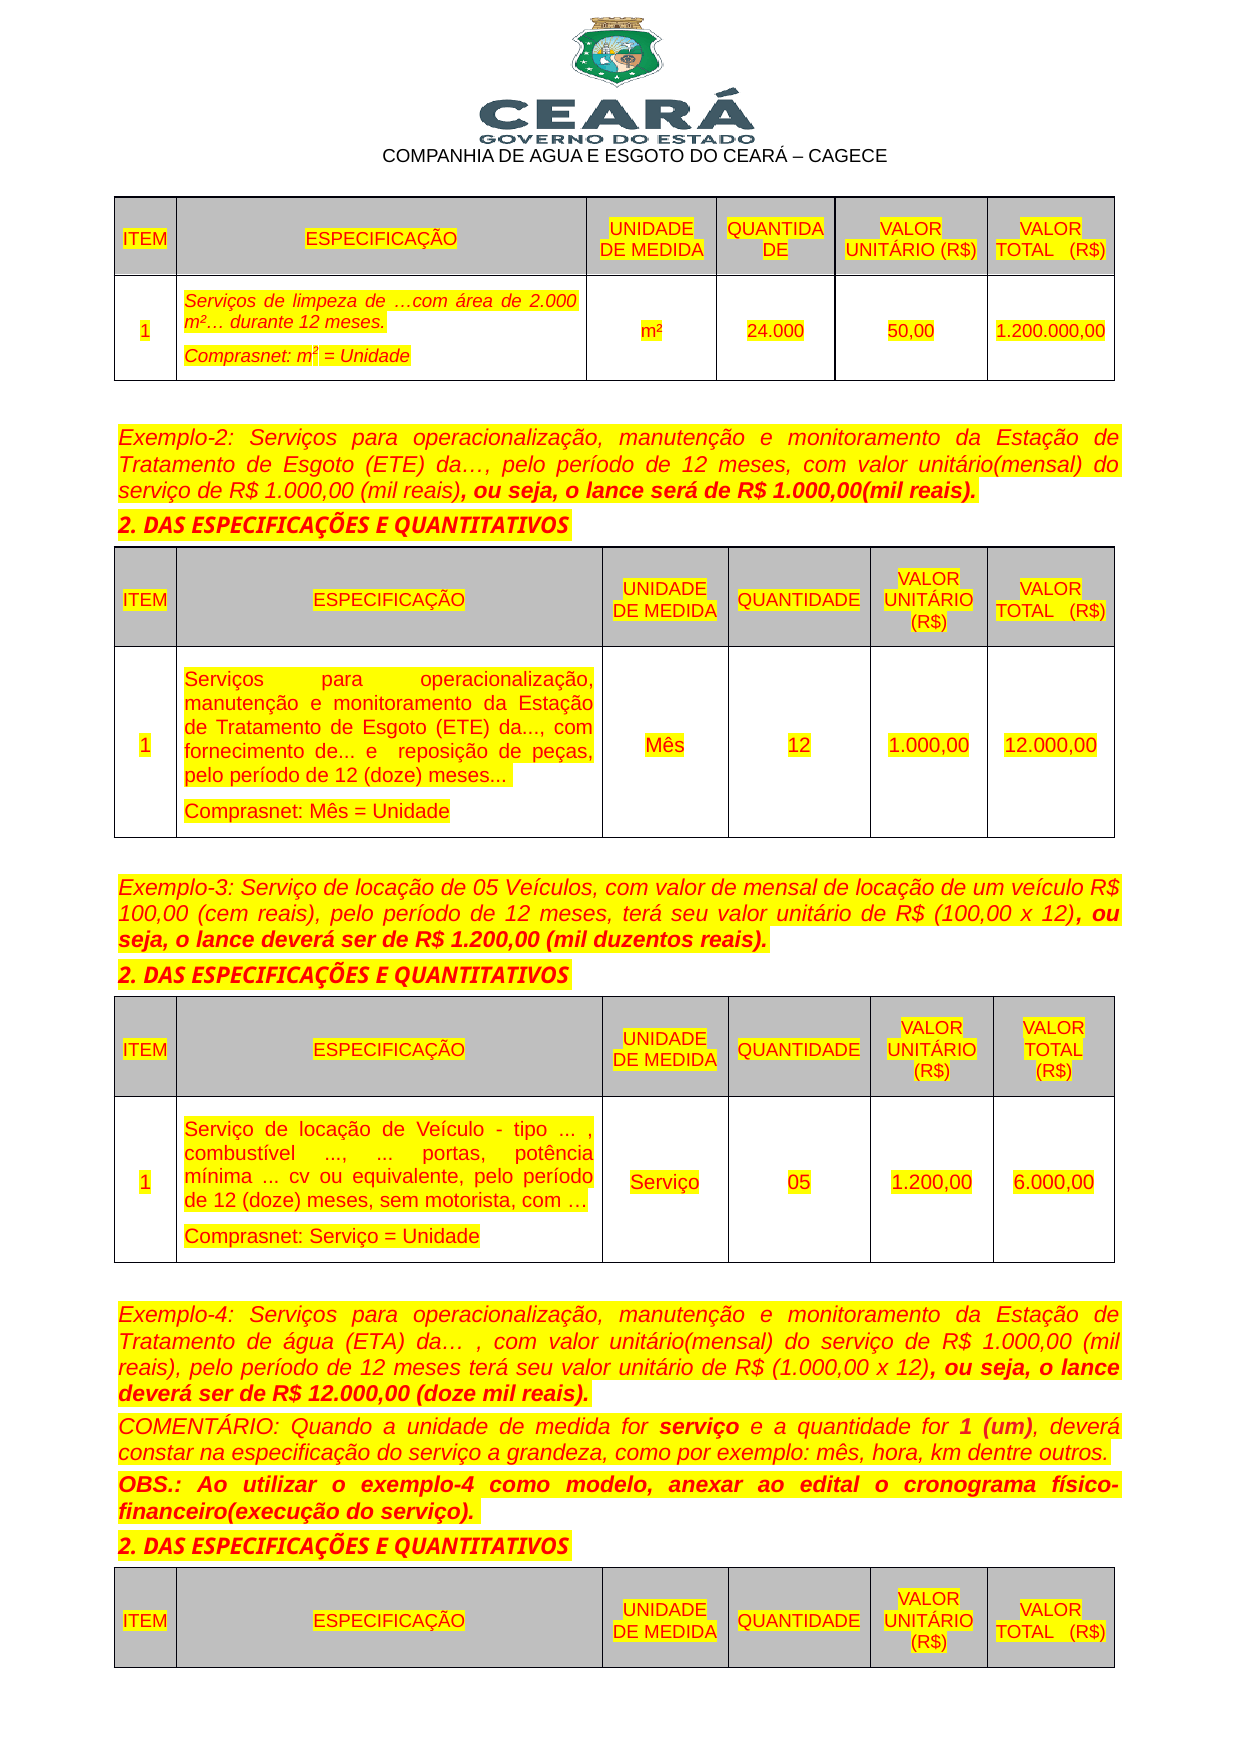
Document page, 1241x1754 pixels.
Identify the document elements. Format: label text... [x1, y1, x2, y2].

table_header UNIDADE DE MEDIDA [603, 997, 728, 1096]
table_cell 1.200.000,00 [988, 276, 1114, 380]
text OBS.: Ao utilizar o exemplo-4 como modelo, anexar ao edital o cronograma físico-financeiro(execução do serviço). [118, 1471, 1122, 1524]
table_cell Serviços de limpeza de …com área de 2.000 m²… durante 12 meses. Comprasnet: m2 = Unidade [177, 276, 586, 380]
table_cell 1.000,00 [871, 647, 987, 837]
text 2. DAS ESPECIFICAÇÕES E QUANTITATIVOS [118, 959, 1122, 990]
table_header ITEM [115, 997, 176, 1096]
table_header UNIDADE DE MEDIDA [587, 198, 716, 274]
table_cell 1 [115, 276, 176, 380]
table_cell 1 [115, 647, 176, 837]
text 2. DAS ESPECIFICAÇÕES E QUANTITATIVOS [118, 509, 1122, 541]
table_header ESPECIFICAÇÃO [177, 198, 586, 274]
picture [453, 12, 782, 148]
table_cell 50,00 [836, 276, 987, 380]
table_header UNIDADE DE MEDIDA [603, 1568, 728, 1667]
text Exemplo-3: Serviço de locação de 05 Veículos, com valor de mensal de locação de um veículo R$ 100,00 (cem reais), pelo período de 12 meses, terá seu valor unitário de R$ (100,00 x 12), ou seja, o lance deverá ser de R$ 1.200,00 (mil duzentos reais). [118, 874, 1122, 953]
table_header VALOR UNITÁRIO (R$) [836, 198, 987, 274]
table_cell 12 [729, 647, 870, 837]
table_header VALOR UNITÁRIO (R$) [871, 1568, 987, 1667]
table_header QUANTIDADE [729, 548, 870, 646]
table_header ITEM [115, 198, 176, 274]
table_cell 1 [115, 1097, 176, 1262]
table_header UNIDADE DE MEDIDA [603, 548, 728, 646]
table_cell 24.000 [717, 276, 834, 380]
table_header VALOR TOTAL (R$) [988, 548, 1114, 646]
table_header QUANTIDADE [729, 1568, 870, 1667]
text 2. DAS ESPECIFICAÇÕES E QUANTITATIVOS [118, 1530, 1122, 1561]
table_cell 1.200,00 [871, 1097, 993, 1262]
table_header VALOR UNITÁRIO (R$) [871, 548, 987, 646]
table_header VALOR TOTAL (R$) [988, 1568, 1114, 1667]
table_cell m² [587, 276, 716, 380]
table_header VALOR TOTAL (R$) [988, 198, 1114, 274]
table_header ESPECIFICAÇÃO [177, 1568, 602, 1667]
table_cell Serviço [603, 1097, 728, 1262]
table_header QUANTIDADE [729, 997, 870, 1096]
text Exemplo-2: Serviços para operacionalização, manutenção e monitoramento da Estação de Tratamento de Esgoto (ETE) da…, pelo período de 12 meses, com valor unitário(mensal) do serviço de R$ 1.000,00 (mil reais), ou seja, o lance será de R$ 1.000,00(mil reais). [118, 424, 1122, 503]
table_header ESPECIFICAÇÃO [177, 548, 602, 646]
table_header VALOR TOTAL (R$) [994, 997, 1114, 1096]
table_cell 12.000,00 [988, 647, 1114, 837]
table_header QUANTIDADE [717, 198, 834, 274]
table_header ITEM [115, 1568, 176, 1667]
table_cell Serviço de locação de Veículo - tipo ... , combustível ..., ... portas, potência mínima ... cv ou equivalente, pelo período de 12 (doze) meses, sem motorista, com … Comprasnet: Serviço = Unidade [177, 1097, 602, 1262]
text Exemplo-4: Serviços para operacionalização, manutenção e monitoramento da Estação de Tratamento de água (ETA) da… , com valor unitário(mensal) do serviço de R$ 1.000,00 (mil reais), pelo período de 12 meses terá seu valor unitário de R$ (1.000,00 x 12), ou seja, o lance deverá ser de R$ 12.000,00 (doze mil reais). [118, 1301, 1122, 1407]
table_header VALOR UNITÁRIO (R$) [871, 997, 993, 1096]
table_cell 05 [729, 1097, 870, 1262]
table_header ESPECIFICAÇÃO [177, 997, 602, 1096]
table_header ITEM [115, 548, 176, 646]
table_cell 6.000,00 [994, 1097, 1114, 1262]
table_cell Serviços para operacionalização, manutenção e monitoramento da Estação de Tratamento de Esgoto (ETE) da..., com fornecimento de... e reposição de peças, pelo período de 12 (doze) meses... Comprasnet: Mês = Unidade [177, 647, 602, 837]
table_cell Mês [603, 647, 728, 837]
text COMENTÁRIO: Quando a unidade de medida for serviço e a quantidade for 1 (um), deverá constar na especificação do serviço a grandeza, como por exemplo: mês, hora, km dentre outros. [118, 1413, 1122, 1465]
